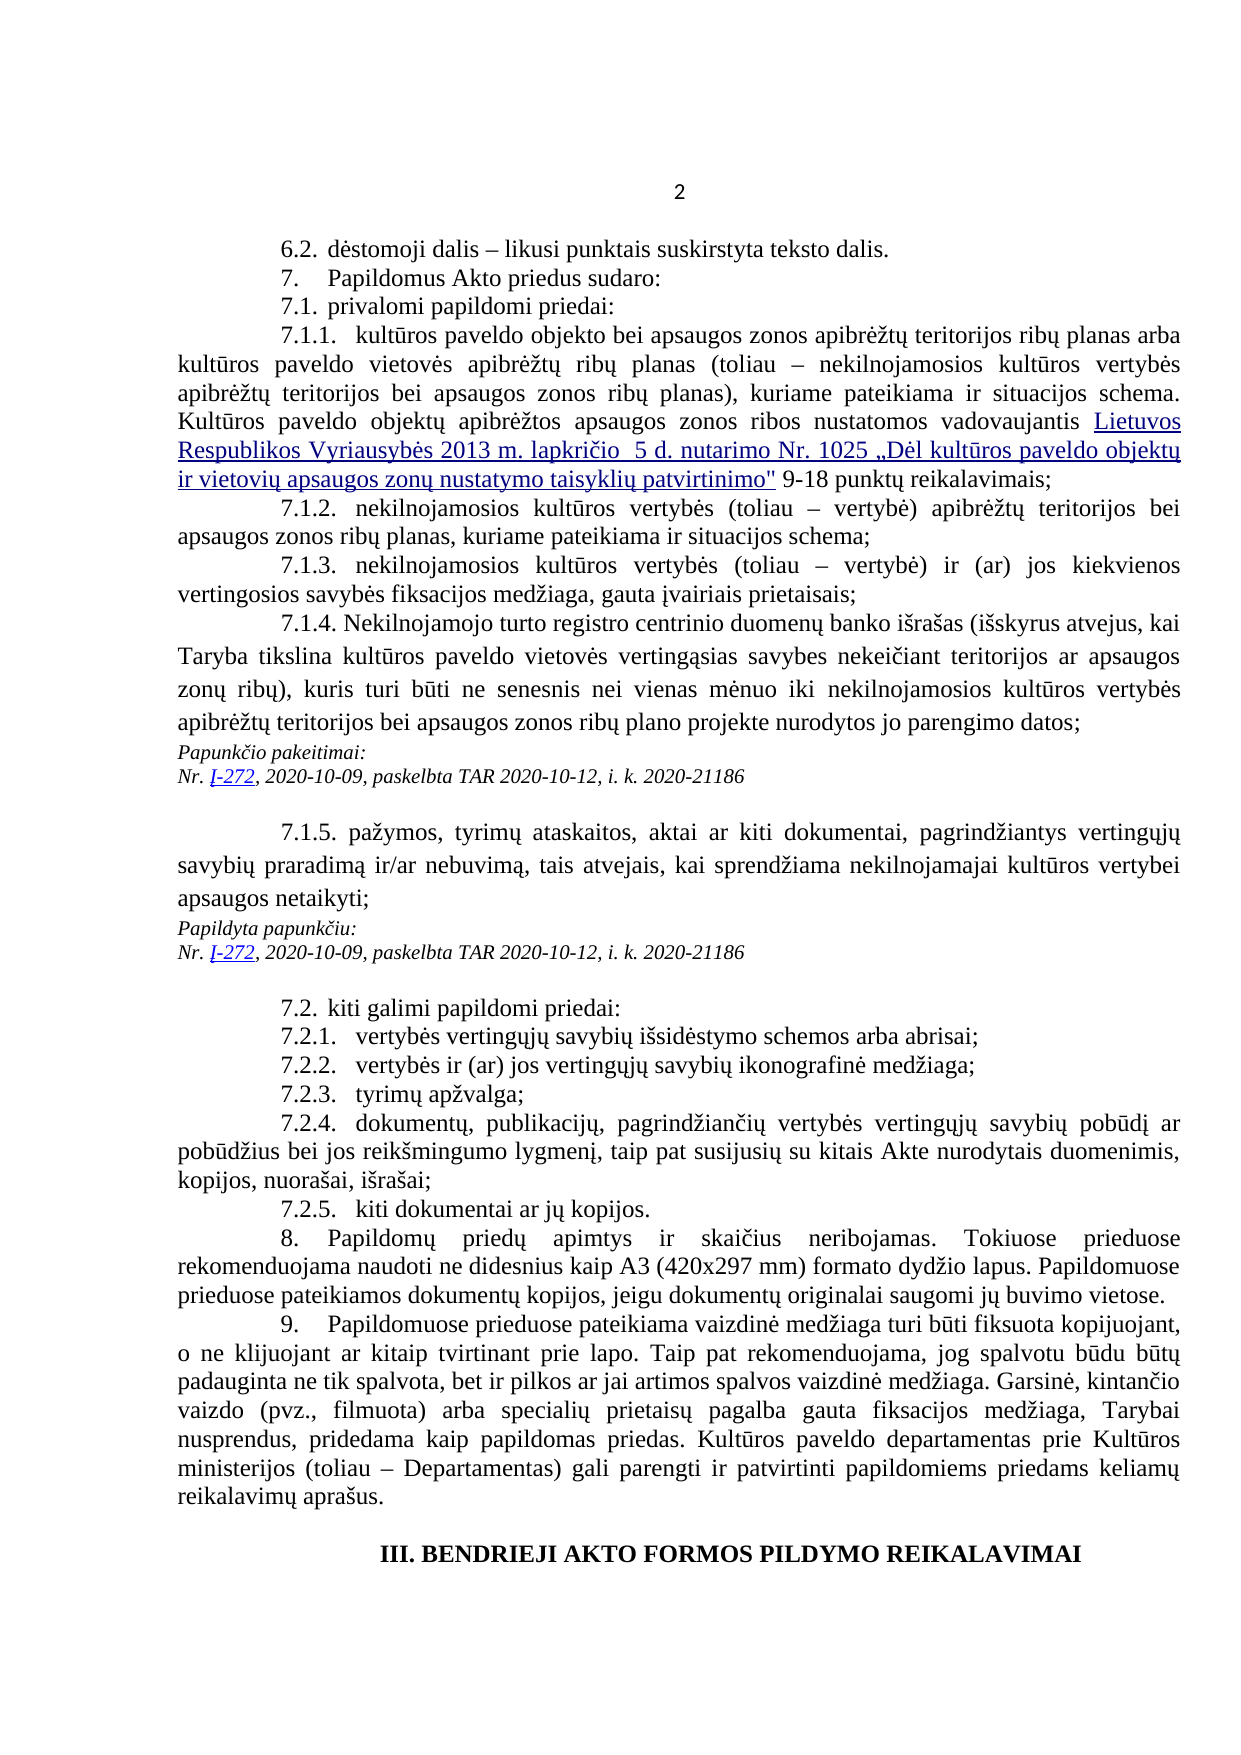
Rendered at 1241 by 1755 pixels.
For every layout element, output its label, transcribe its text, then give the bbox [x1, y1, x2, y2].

text Papunkčio pakeitimai: [177, 740, 1181, 764]
text 7.1.1. kultūros paveldo objekto bei apsaugos zonos apibrėžtų teritorijos ribų planas arba kultūros paveldo vietovės apibrėžtų ribų planas (toliau – nekilnojamosios kultūros vertybės apibrėžtų teritorijos bei apsaugos zonos ribų planas), kuriame pateikiama ir situacijos schema. Kultūros paveldo objektų apibrėžtos apsaugos zonos ribos nustatomos vadovaujantis Lietuvos Respublikos Vyriausybės 2013 m. lapkričio 5 d. nutarimo Nr. 1025 „Dėl kultūros paveldo objektų [177, 320, 1181, 460]
text Nr. Į-272, 2020-10-09, paskelbta TAR 2020-10-12, i. k. 2020-21186 [177, 940, 1181, 964]
text 6.2. dėstomoji dalis – likusi punktais suskirstyta teksto dalis. [177, 234, 1181, 263]
text 7.2.2. vertybės ir (ar) jos vertingųjų savybių ikonografinė medžiaga; [177, 1050, 1181, 1079]
text 9. Papildomuose prieduose pateikiama vaizdinė medžiaga turi būti fiksuota kopijuojant, o ne klijuojant ar kitaip tvirtinant prie lapo. Taip pat rekomenduojama, jog spalvotu būdu būtų padauginta ne tik spalvota, bet ir pilkos ar jai artimos spalvos vaizdinė medžiaga. Garsinė, kintančio vaizdo (pvz., filmuota) arba specialių prietaisų pagalba gauta fiksacijos medžiaga, Tarybai nusprendus, pridedama kaip papildomas priedas. Kultūros paveldo departamentas prie Kultūros ministerijos (toliau – Departamentas) gali parengti ir patvirtinti papildomiems priedams keliamų reikalavimų aprašus. [177, 1309, 1181, 1510]
text Nr. Į-272, 2020-10-09, paskelbta TAR 2020-10-12, i. k. 2020-21186 [177, 764, 1181, 788]
text 7.2.3. tyrimų apžvalga; [177, 1079, 1181, 1108]
text 7. Papildomus Akto priedus sudaro: [177, 263, 1181, 291]
text 7.2.5. kiti dokumentai ar jų kopijos. [177, 1194, 1181, 1223]
text Papildyta papunkčiu: [177, 916, 1181, 940]
text 7.2.4. dokumentų, publikacijų, pagrindžiančių vertybės vertingųjų savybių pobūdį ar pobūdžius bei jos reikšmingumo lygmenį, taip pat susijusių su kitais Akte nurodytais duomenimis, kopijos, nuorašai, išrašai; [177, 1108, 1181, 1194]
text 7.1.5. pažymos, tyrimų ataskaitos, aktai ar kiti dokumentai, pagrindžiantys vertingųjų savybių praradimą ir/ar nebuvimą, tais atvejais, kai sprendžiama nekilnojamajai kultūros vertybei apsaugos netaikyti; [177, 817, 1181, 911]
text 7.2. kiti galimi papildomi priedai: [177, 993, 1181, 1021]
text 7.1.4. Nekilnojamojo turto registro centrinio duomenų banko išrašas (išskyrus atvejus, kai Taryba tikslina kultūros paveldo vietovės vertingąsias savybes nekeičiant teritorijos ar apsaugos zonų ribų), kuris turi būti ne senesnis nei vienas mėnuo iki nekilnojamosios kultūros vertybės apibrėžtų teritorijos bei apsaugos zonos ribų plano projekte nurodytos jo parengimo datos; [177, 608, 1181, 736]
text 7.2.1. vertybės vertingųjų savybių išsidėstymo schemos arba abrisai; [177, 1021, 1181, 1050]
text III. BENDRIEJI AKTO FORMOS PILDYMO REIKALAVIMAI [177, 1539, 1181, 1568]
text 8. Papildomų priedų apimtys ir skaičius neribojamas. Tokiuose prieduose rekomenduojama naudoti ne didesnius kaip A3 (420x297 mm) formato dydžio lapus. Papildomuose prieduose pateikiamos dokumentų kopijos, jeigu dokumentų originalai saugomi jų buvimo vietose. [177, 1223, 1181, 1309]
text ir vietovių apsaugos zonų nustatymo taisyklių patvirtinimo" 9-18 punktų reikalavimais; [177, 461, 1181, 493]
text 7.1.2. nekilnojamosios kultūros vertybės (toliau – vertybė) apibrėžtų teritorijos bei apsaugos zonos ribų planas, kuriame pateikiama ir situacijos schema; [177, 493, 1181, 550]
text 7.1.3. nekilnojamosios kultūros vertybės (toliau – vertybė) ir (ar) jos kiekvienos vertingosios savybės fiksacijos medžiaga, gauta įvairiais prietaisais; [177, 550, 1181, 608]
text 7.1. privalomi papildomi priedai: [177, 291, 1181, 320]
